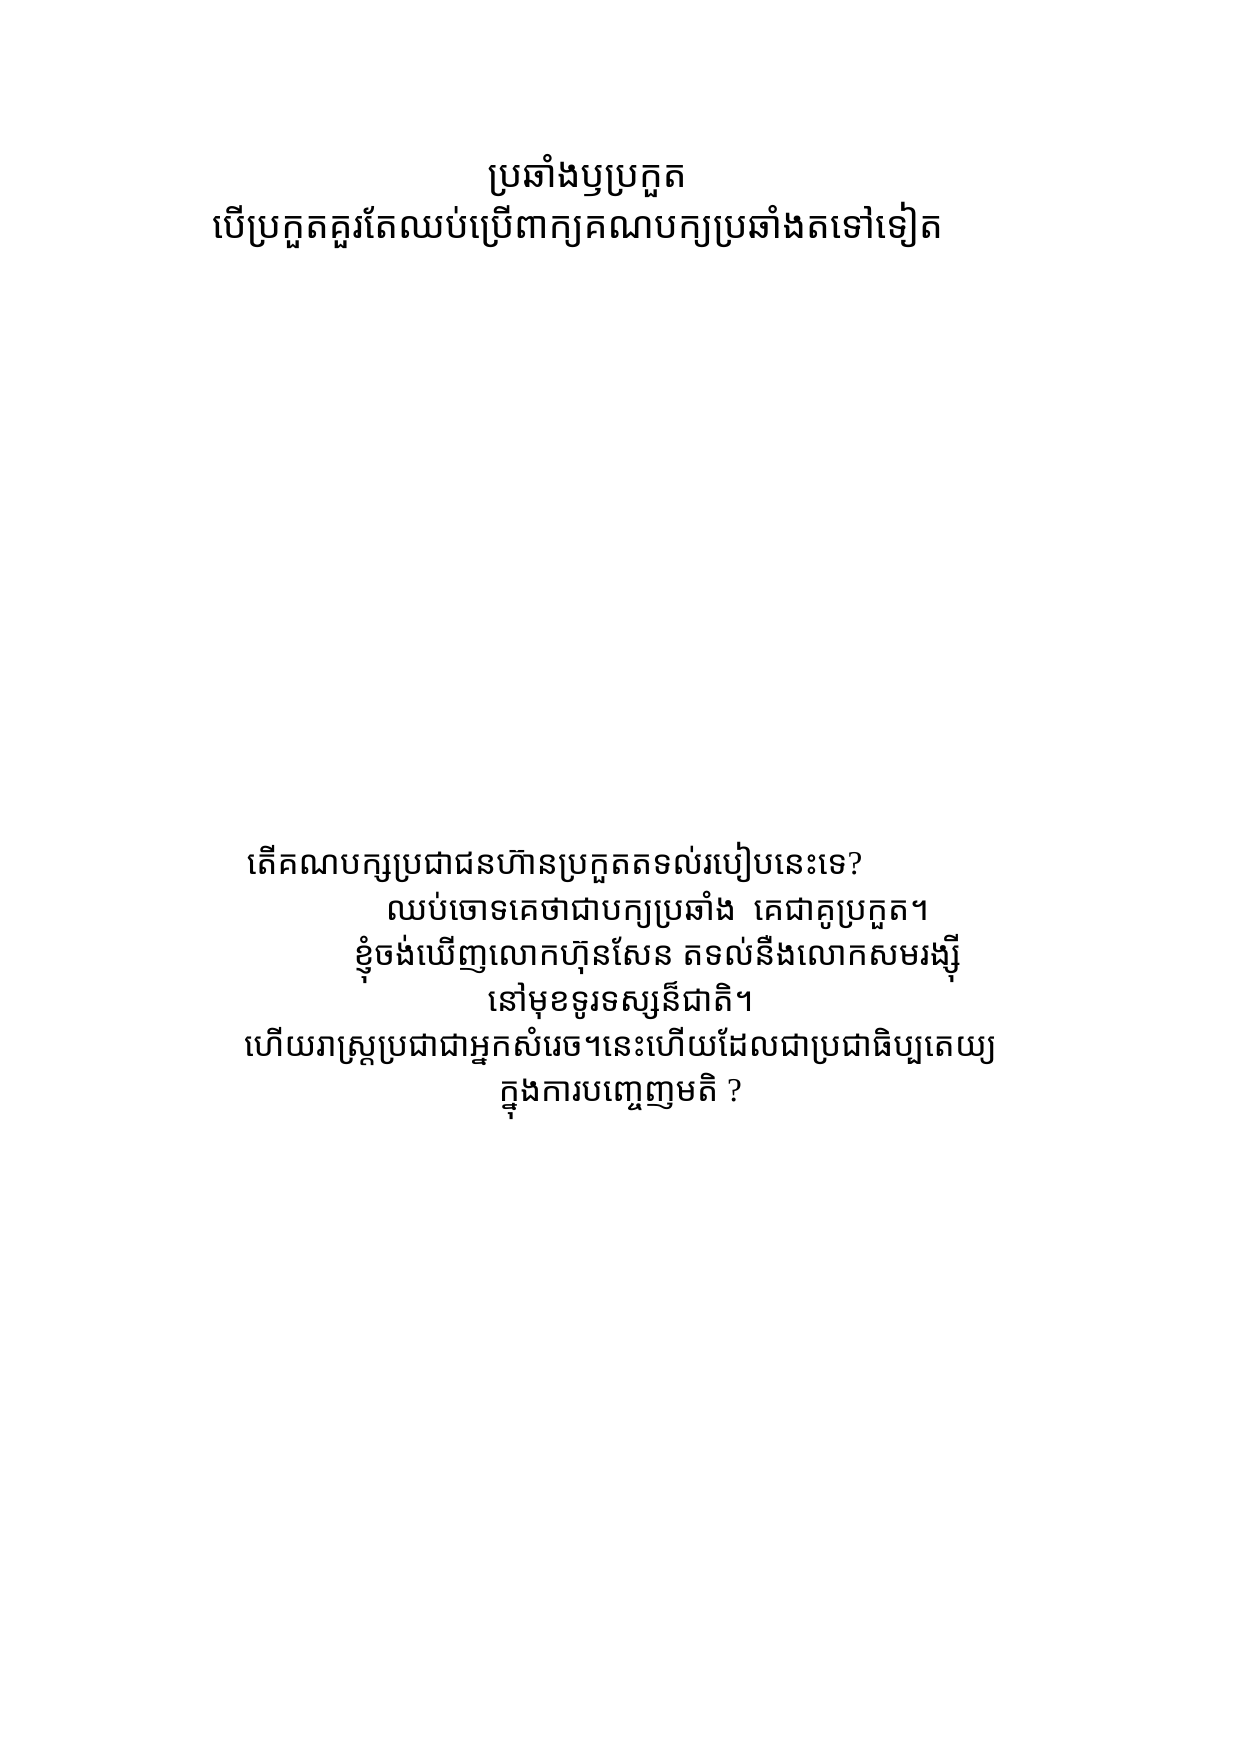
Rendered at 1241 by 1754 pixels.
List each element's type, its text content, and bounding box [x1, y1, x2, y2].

text នៅមុខទូរទស្សន៏ជាតិ។ [118, 975, 1122, 1021]
text ហើយរាស្ត្រប្រជាជាអ្នកសំរេច។នេះហើយដែលជាប្រជាធិប្បតេយ្យ [118, 1021, 1122, 1066]
text ខ្ញុំចង់ឃើញលោកហ៊ុនសែន តទល់នឺងលោកសមរង្ស៊ី [118, 930, 1122, 975]
text តើគណបក្សប្រជាជនហ៊ានប្រកួតតទល់របៀបនេះទេ? ឈប់ចោទគេថាជាបក្យប្រឆាំង គេជាគូប្រកួត។ [118, 839, 1122, 930]
text ក្នុងការបញ្ចេញមតិ ? [118, 1066, 1122, 1112]
text បើប្រកួតគួរតែឈប់ប្រើពាក្យគណបក្យប្រឆាំងតទៅទៀត [118, 198, 1122, 249]
text ប្រឆាំងឫប្រកួត [118, 147, 1122, 198]
